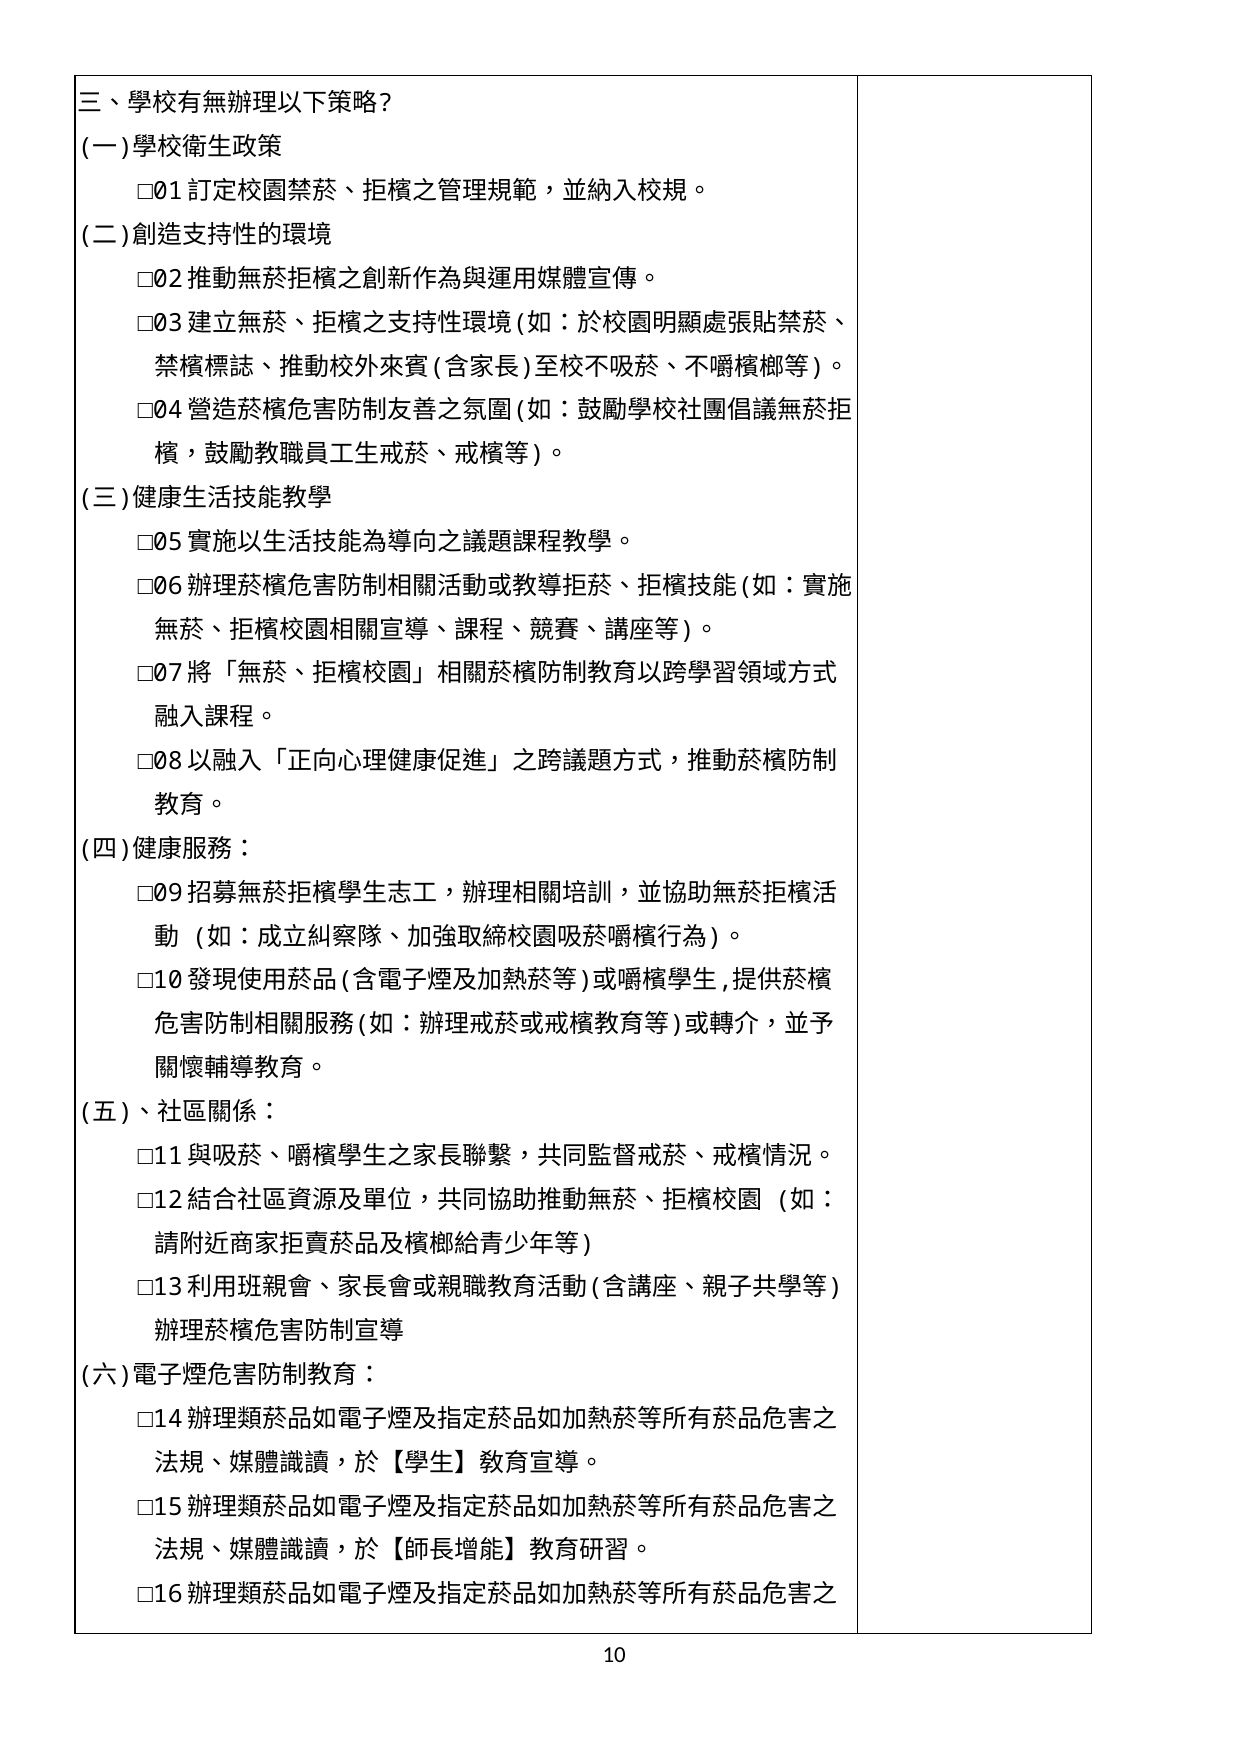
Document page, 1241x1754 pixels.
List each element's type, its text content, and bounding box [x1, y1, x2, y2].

table_cell 三、學校有無辦理以下策略? (一)學校衛生政策 □01訂定校園禁菸、拒檳之管理規範，並納入校規。 (二)創造支持性的環境 □02推動無菸拒檳之創新作為與運用媒體宣傳。 □03建立無菸、拒檳之支持性環境(如：於校園明顯處張貼禁菸、禁檳標誌、推動校外來賓(含家長)至校不吸菸、不嚼檳榔等)。 □04營造菸檳危害防制友善之氛圍(如：鼓勵學校社團倡議無菸拒檳，鼓勵教職員工生戒菸、戒檳等)。 (三)健康生活技能教學 □05實施以生活技能為導向之議題課程教學。 □06辦理菸檳危害防制相關活動或教導拒菸、拒檳技能(如：實施無菸、拒檳校園相關宣導、課程、競賽、講座等)。 □07將「無菸、拒檳校園」相關菸檳防制教育以跨學習領域方式融入課程。 □08以融入「正向心理健康促進」之跨議題方式，推動菸檳防制教育。 (四)健康服務： □09招募無菸拒檳學生志工，辦理相關培訓，並協助無菸拒檳活動 (如：成立糾察隊、加強取締校園吸菸嚼檳行為)。 □10發現使用菸品(含電子煙及加熱菸等)或嚼檳學生,提供菸檳危害防制相關服務(如：辦理戒菸或戒檳教育等)或轉介，並予關懷輔導教育。 (五)、社區關係： □11與吸菸、嚼檳學生之家長聯繫，共同監督戒菸、戒檳情況。 □12結合社區資源及單位，共同協助推動無菸、拒檳校園 (如：請附近商家拒賣菸品及檳榔給青少年等) □13利用班親會、家長會或親職教育活動(含講座、親子共學等)辦理菸檳危害防制宣導 (六)電子煙危害防制教育： □14辦理類菸品如電子煙及指定菸品如加熱菸等所有菸品危害之法規、媒體識讀，於【學生】敎育宣導。 □15辦理類菸品如電子煙及指定菸品如加熱菸等所有菸品危害之法規、媒體識讀，於【師長增能】教育研習。 □16辦理類菸品如電子煙及指定菸品如加熱菸等所有菸品危害之 [76, 76, 857, 1633]
table_cell [858, 76, 1091, 1633]
